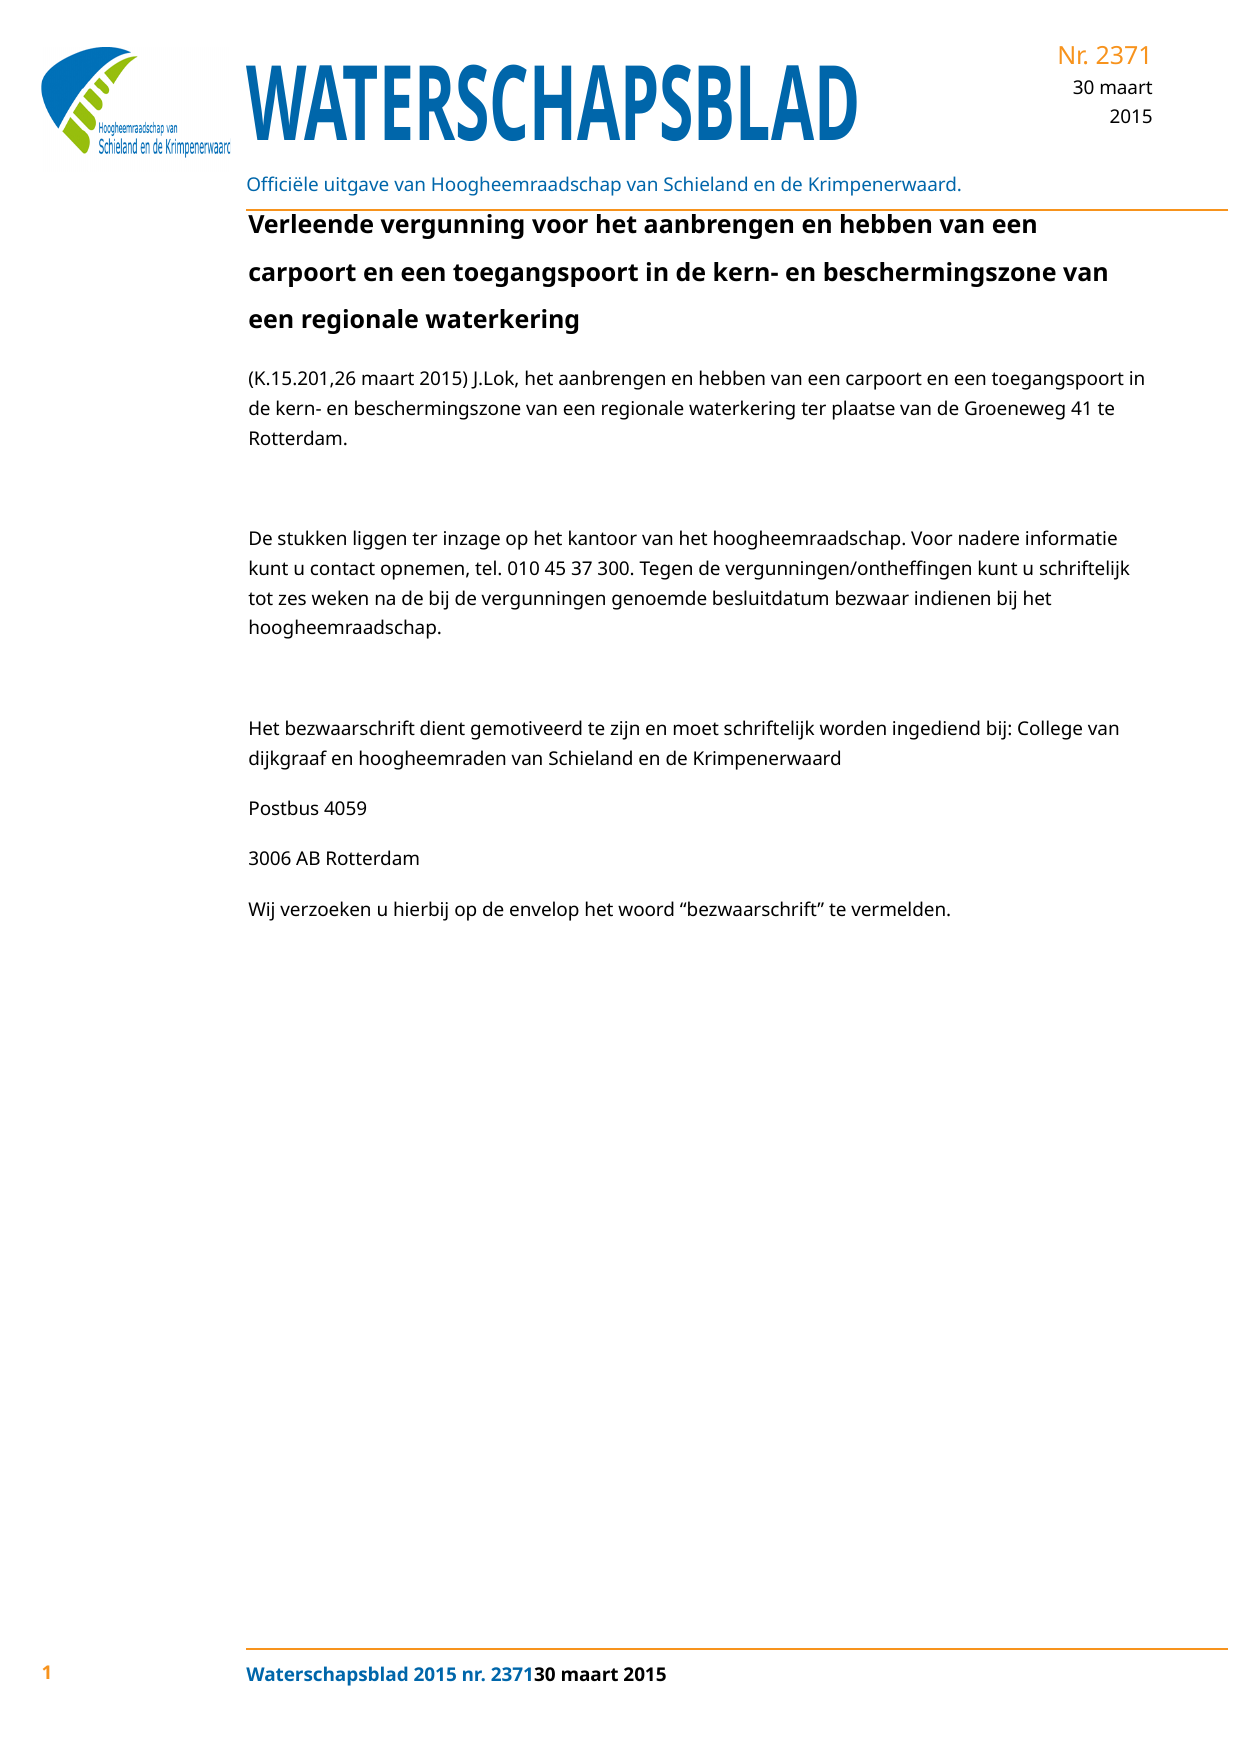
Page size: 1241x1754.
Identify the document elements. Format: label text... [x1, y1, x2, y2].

text Postbus 4059 [248, 795, 1152, 821]
picture [41, 47, 231, 172]
text Het bezwaarschrift dient gemotiveerd te zijn en moet schriftelijk worden ingediend bij: College van dijkgraaf en hoogheemraden van Schieland en de Krimpenerwaard [248, 715, 1152, 770]
text Wij verzoeken u hierbij op de envelop het woord “bezwaarschrift” te vermelden. [248, 896, 1152, 922]
text (K.15.201,26 maart 2015) J.Lok, het aanbrengen en hebben van een carpoort en een toegangspoort in de kern- en beschermingszone van een regionale waterkering ter plaatse van de Groeneweg 41 te Rotterdam. [248, 366, 1152, 450]
text 3006 AB Rotterdam [248, 846, 1152, 871]
text De stukken liggen ter inzage op het kantoor van het hoogheemraadschap. Voor nadere informatie kunt u contact opnemen, tel. 010 45 37 300. Tegen de vergunningen/ontheffingen kunt u schriftelijk tot zes weken na de bij de vergunningen genoemde besluitdatum bezwaar indienen bij het hoogheemraadschap. [248, 526, 1152, 640]
text Verleende vergunning voor het aanbrengen en hebben van een carpoort en een toegangspoort in de kern- en beschermingszone van een regionale waterkering [248, 211, 1152, 336]
